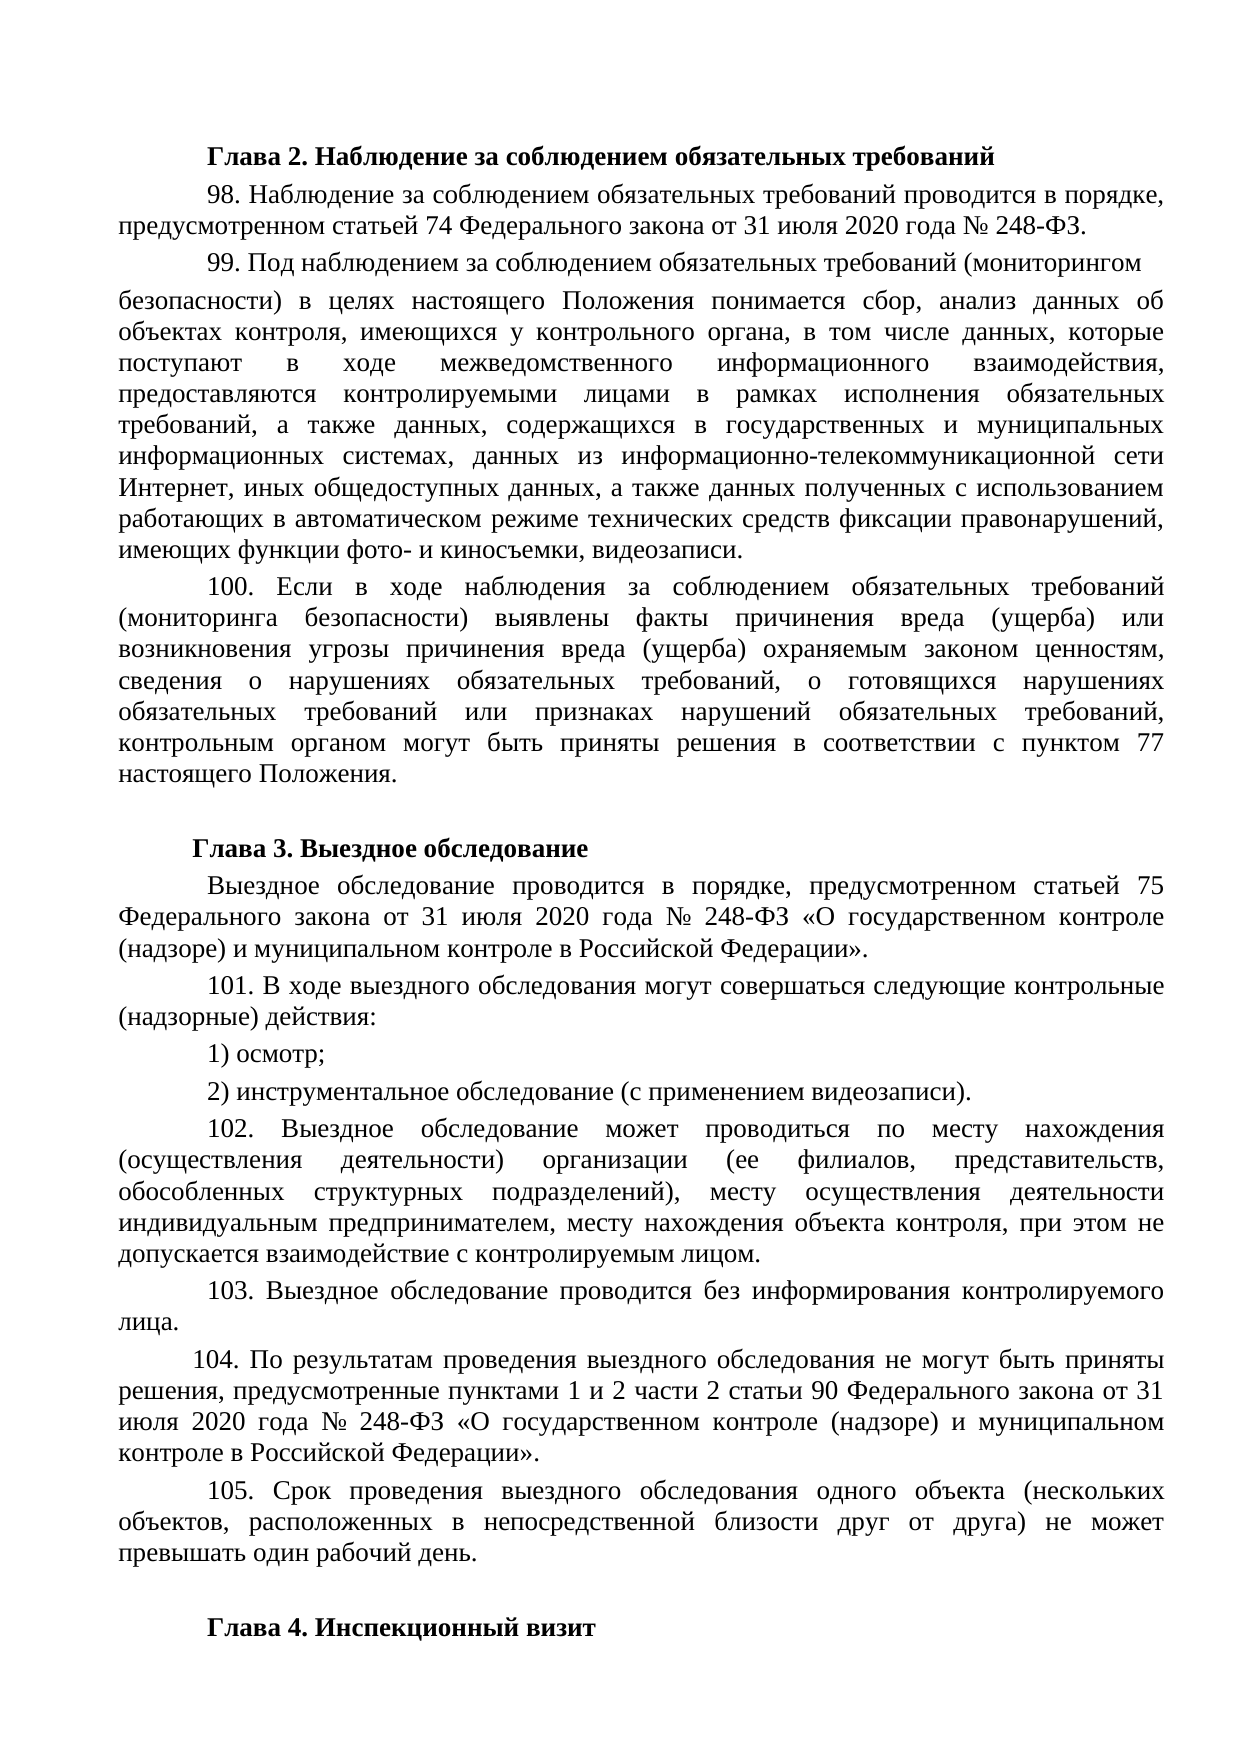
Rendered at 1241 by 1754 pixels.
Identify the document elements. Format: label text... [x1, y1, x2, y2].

text Глава 3. Выездное обследование [118, 832, 1166, 863]
text 101. В ходе выездного обследования могут совершаться следующие контрольные (надзорные) действия: [118, 969, 1166, 1031]
text Выездное обследование проводится в порядке, предусмотренном статьей 75 Федерального закона от 31 июля 2020 года № 248-ФЗ «О государственном контроле (надзоре) и муниципальном контроле в Российской Федерации». [118, 869, 1166, 963]
text Глава 2. Наблюдение за соблюдением обязательных требований [118, 140, 1166, 172]
text 98. Наблюдение за соблюдением обязательных требований проводится в порядке, предусмотренном статьей 74 Федерального закона от 31 июля 2020 года № 248-ФЗ. [118, 178, 1166, 240]
text 100. Если в ходе наблюдения за соблюдением обязательных требований (мониторинга безопасности) выявлены факты причинения вреда (ущерба) или возникновения угрозы причинения вреда (ущерба) охраняемым законом ценностям, сведения о нарушениях обязательных требований, о готовящихся нарушениях обязательных требований или признаках нарушений обязательных требований, контрольным органом могут быть приняты решения в соответствии с пунктом 77 настоящего Положения. [118, 570, 1166, 788]
text 105. Срок проведения выездного обследования одного объекта (нескольких объектов, расположенных в непосредственной близости друг от друга) не может превышать один рабочий день. [118, 1474, 1166, 1567]
text 99. Под наблюдением за соблюдением обязательных требований (мониторингом [118, 246, 1166, 277]
text безопасности) в целях настоящего Положения понимается сбор, анализ данных об объектах контроля, имеющихся у контрольного органа, в том числе данных, которые поступают в ходе межведомственного информационного взаимодействия, предоставляются контролируемыми лицами в рамках исполнения обязательных требований, а также данных, содержащихся в государственных и муниципальных информационных системах, данных из информационно-телекоммуникационной сети Интернет, иных общедоступных данных, а также данных полученных с использованием работающих в автоматическом режиме технических средств фиксации правонарушений, имеющих функции фото- и киносъемки, видеозаписи. [118, 284, 1166, 564]
text 103. Выездное обследование проводится без информирования контролируемого лица. [118, 1274, 1166, 1337]
text 104. По результатам проведения выездного обследования не могут быть приняты решения, предусмотренные пунктами 1 и 2 части 2 статьи 90 Федерального закона от 31 июля 2020 года № 248-ФЗ «О государственном контроле (надзоре) и муниципальном контроле в Российской Федерации». [118, 1343, 1166, 1467]
text Глава 4. Инспекционный визит [118, 1611, 1166, 1642]
text 102. Выездное обследование может проводиться по месту нахождения (осуществления деятельности) организации (ее филиалов, представительств, обособленных структурных подразделений), месту осуществления деятельности индивидуальным предпринимателем, месту нахождения объекта контроля, при этом не допускается взаимодействие с контролируемым лицом. [118, 1112, 1166, 1268]
text 1) осмотр; [118, 1038, 1166, 1069]
text 2) инструментальное обследование (с применением видеозаписи). [118, 1075, 1166, 1106]
